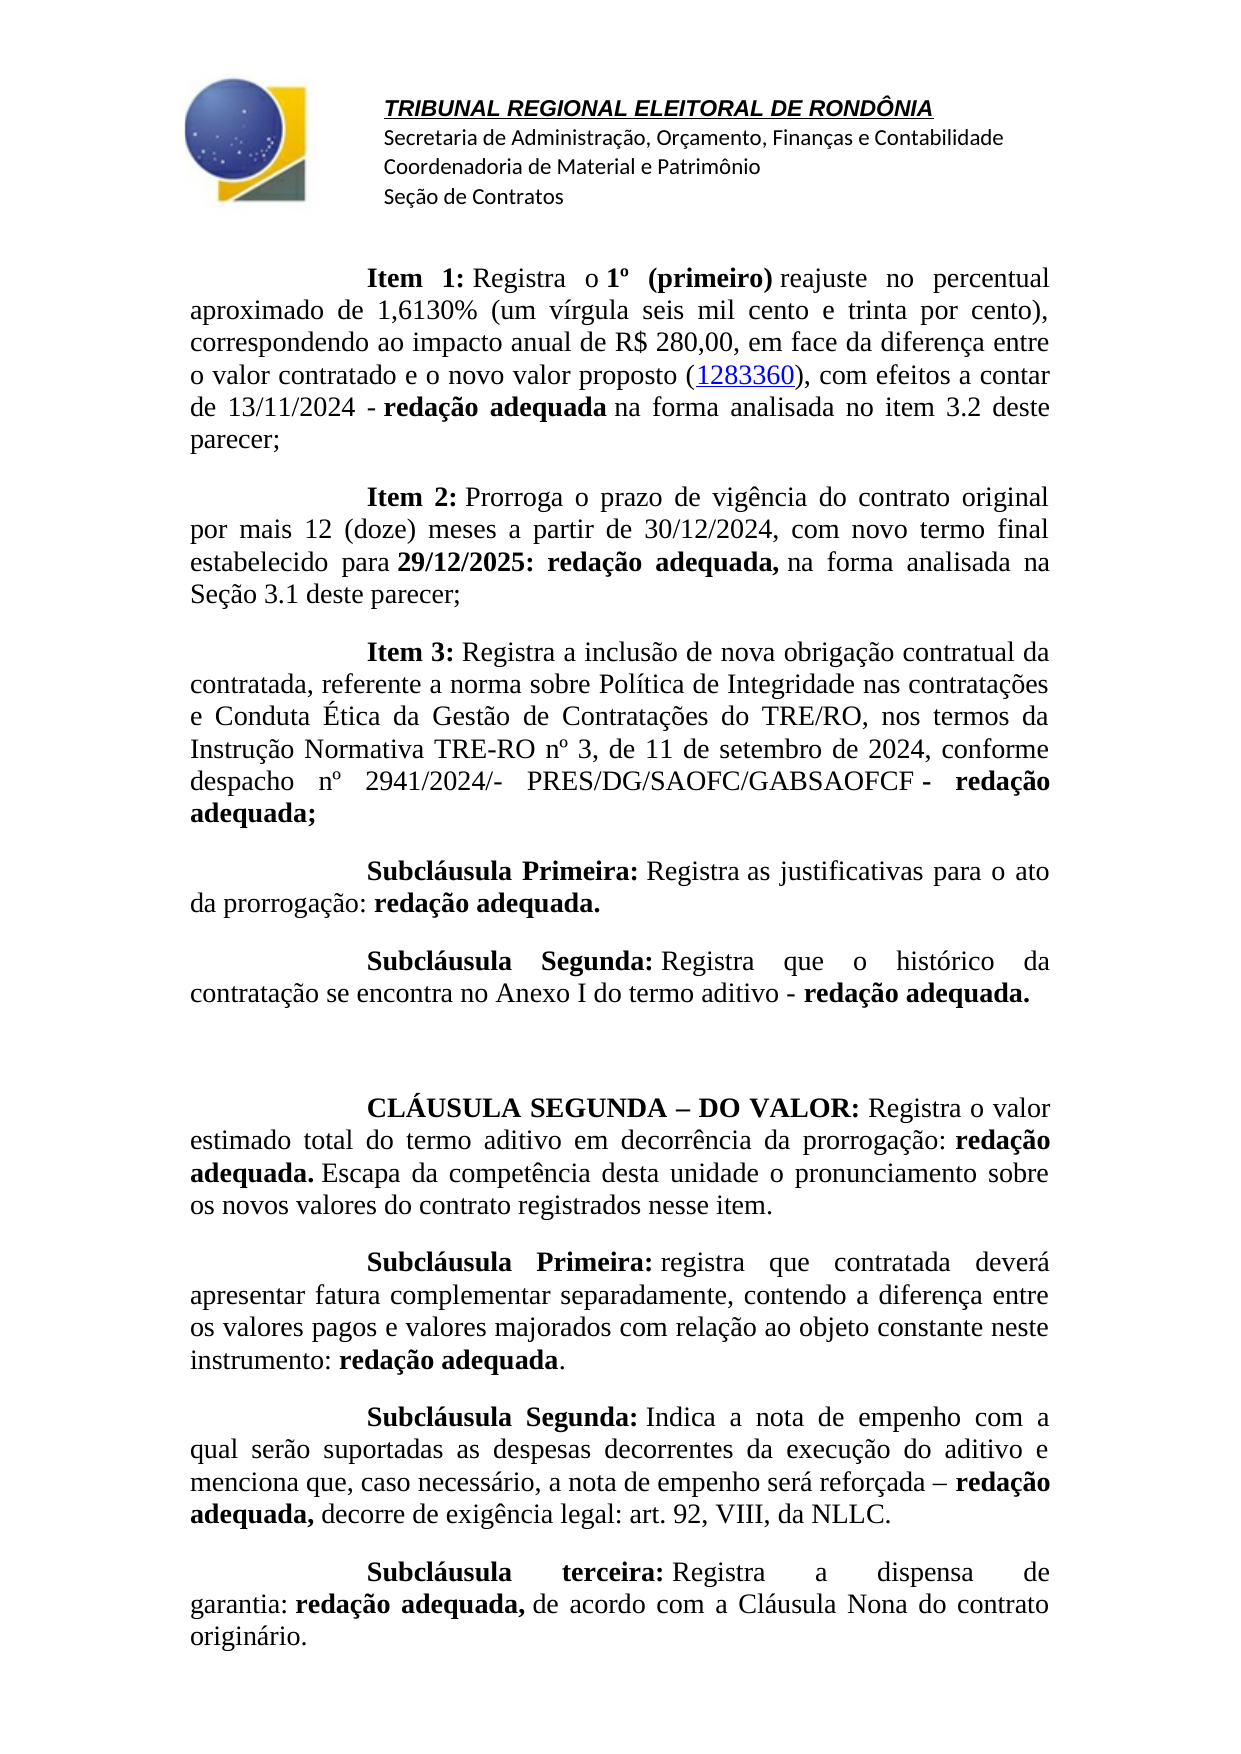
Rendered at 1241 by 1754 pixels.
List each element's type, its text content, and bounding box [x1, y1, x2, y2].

text Subcláusula Primeira: Registra as justificativas para o ato da prorrogação: redação adequada. [190, 854, 1051, 919]
text CLÁUSULA SEGUNDA – DO VALOR: Registra o valor estimado total do termo aditivo em decorrência da prorrogação: redação adequada. Escapa da competência desta unidade o pronunciamento sobre os novos valores do contrato registrados nesse item. [190, 1091, 1051, 1221]
text Item 3: Registra a inclusão de nova obrigação contratual da contratada, referente a norma sobre Política de Integridade nas contratações e Conduta Ética da Gestão de Contratações do TRE/RO, nos termos da Instrução Normativa TRE-RO nº 3, de 11 de setembro de 2024, conforme despacho nº 2941/2024/- PRES/DG/SAOFC/GABSAOFCF - redação adequada; [190, 634, 1051, 829]
text Subcláusula Segunda: Indica a nota de empenho com a qual serão suportadas as despesas decorrentes da execução do aditivo e menciona que, caso necessário, a nota de empenho será reforçada – redação adequada, decorre de exigência legal: art. 92, VIII, da NLLC. [190, 1400, 1051, 1530]
text Subcláusula Segunda: Registra que o histórico da contratação se encontra no Anexo I do termo aditivo - redação adequada. [190, 944, 1051, 1008]
text Item 1: Registra o 1º (primeiro) reajuste no percentual aproximado de 1,6130% (um vírgula seis mil cento e trinta por cento), correspondendo ao impacto anual de R$ 280,00, em face da diferença entre o valor contratado e o novo valor proposto (1283360), com efeitos a contar de 13/11/2024 - redação adequada na forma analisada no item 3.2 deste parecer; [190, 261, 1051, 455]
text Subcláusula terceira: Registra a dispensa de garantia: redação adequada, de acordo com a Cláusula Nona do contrato originário. [190, 1555, 1051, 1652]
text Item 2: Prorroga o prazo de vigência do contrato original por mais 12 (doze) meses a partir de 30/12/2024, com novo termo final estabelecido para 29/12/2025: redação adequada, na forma analisada na Seção 3.1 deste parecer; [190, 480, 1051, 609]
text Subcláusula Primeira: registra que contratada deverá apresentar fatura complementar separadamente, contendo a diferença entre os valores pagos e valores majorados com relação ao objeto constante neste instrumento: redação adequada. [190, 1246, 1051, 1375]
